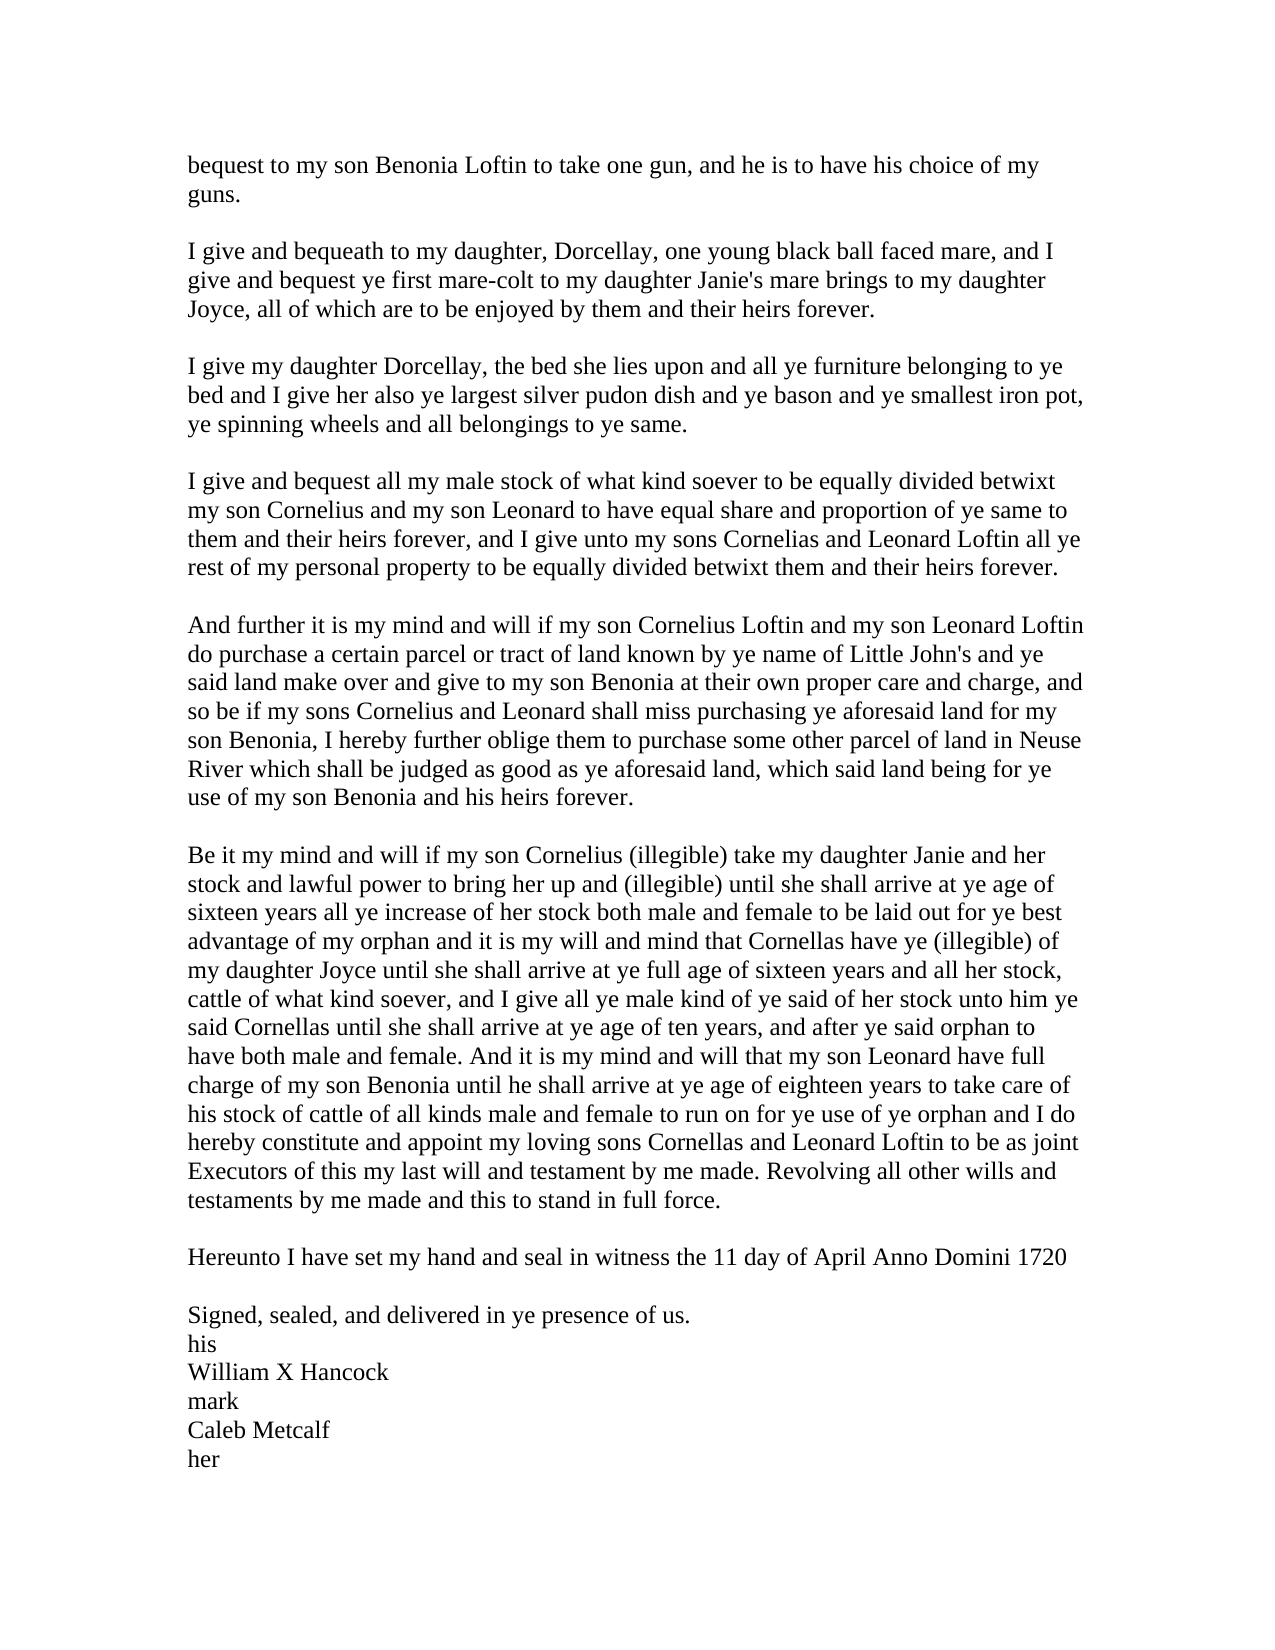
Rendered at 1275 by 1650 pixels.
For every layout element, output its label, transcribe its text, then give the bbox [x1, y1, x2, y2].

text his [187, 1329, 1087, 1357]
text William X Hancock [187, 1357, 1087, 1386]
text I give and bequest all my male stock of what kind soever to be equally divided betwixt my son Cornelius and my son Leonard to have equal share and proportion of ye same to them and their heirs forever, and I give unto my sons Cornelias and Leonard Loftin all ye rest of my personal property to be equally divided betwixt them and their heirs forever. [187, 466, 1087, 581]
text Signed, sealed, and delivered in ye presence of us. [187, 1300, 1087, 1329]
text her [187, 1444, 1087, 1472]
text Hereunto I have set my hand and seal in witness the 11 day of April Anno Domini 1720 [187, 1242, 1087, 1271]
text mark [187, 1386, 1087, 1415]
text I give and bequeath to my daughter, Dorcellay, one young black ball faced mare, and I give and bequest ye first mare-colt to my daughter Janie's mare brings to my daughter Joyce, all of which are to be enjoyed by them and their heirs forever. [187, 236, 1087, 322]
text bequest to my son Benonia Loftin to take one gun, and he is to have his choice of my guns. [187, 150, 1087, 207]
text Be it my mind and will if my son Cornelius (illegible) take my daughter Janie and her stock and lawful power to bring her up and (illegible) until she shall arrive at ye age of sixteen years all ye increase of her stock both male and female to be laid out for ye best advantage of my orphan and it is my will and mind that Cornellas have ye (illegible) of my daughter Joyce until she shall arrive at ye full age of sixteen years and all her stock, cattle of what kind soever, and I give all ye male kind of ye said of her stock unto him ye said Cornellas until she shall arrive at ye age of ten years, and after ye said orphan to have both male and female. And it is my mind and will that my son Leonard have full charge of my son Benonia until he shall arrive at ye age of eighteen years to take care of his stock of cattle of all kinds male and female to run on for ye use of ye orphan and I do hereby constitute and appoint my loving sons Cornellas and Leonard Loftin to be as joint Executors of this my last will and testament by me made. Revolving all other wills and testaments by me made and this to stand in full force. [187, 840, 1087, 1214]
text Caleb Metcalf [187, 1415, 1087, 1444]
text I give my daughter Dorcellay, the bed she lies upon and all ye furniture belonging to ye bed and I give her also ye largest silver pudon dish and ye bason and ye smallest iron pot, ye spinning wheels and all belongings to ye same. [187, 351, 1087, 437]
text And further it is my mind and will if my son Cornelius Loftin and my son Leonard Loftin do purchase a certain parcel or tract of land known by ye name of Little John's and ye said land make over and give to my son Benonia at their own proper care and charge, and so be if my sons Cornelius and Leonard shall miss purchasing ye aforesaid land for my son Benonia, I hereby further oblige them to purchase some other parcel of land in Neuse River which shall be judged as good as ye aforesaid land, which said land being for ye use of my son Benonia and his heirs forever. [187, 610, 1087, 811]
